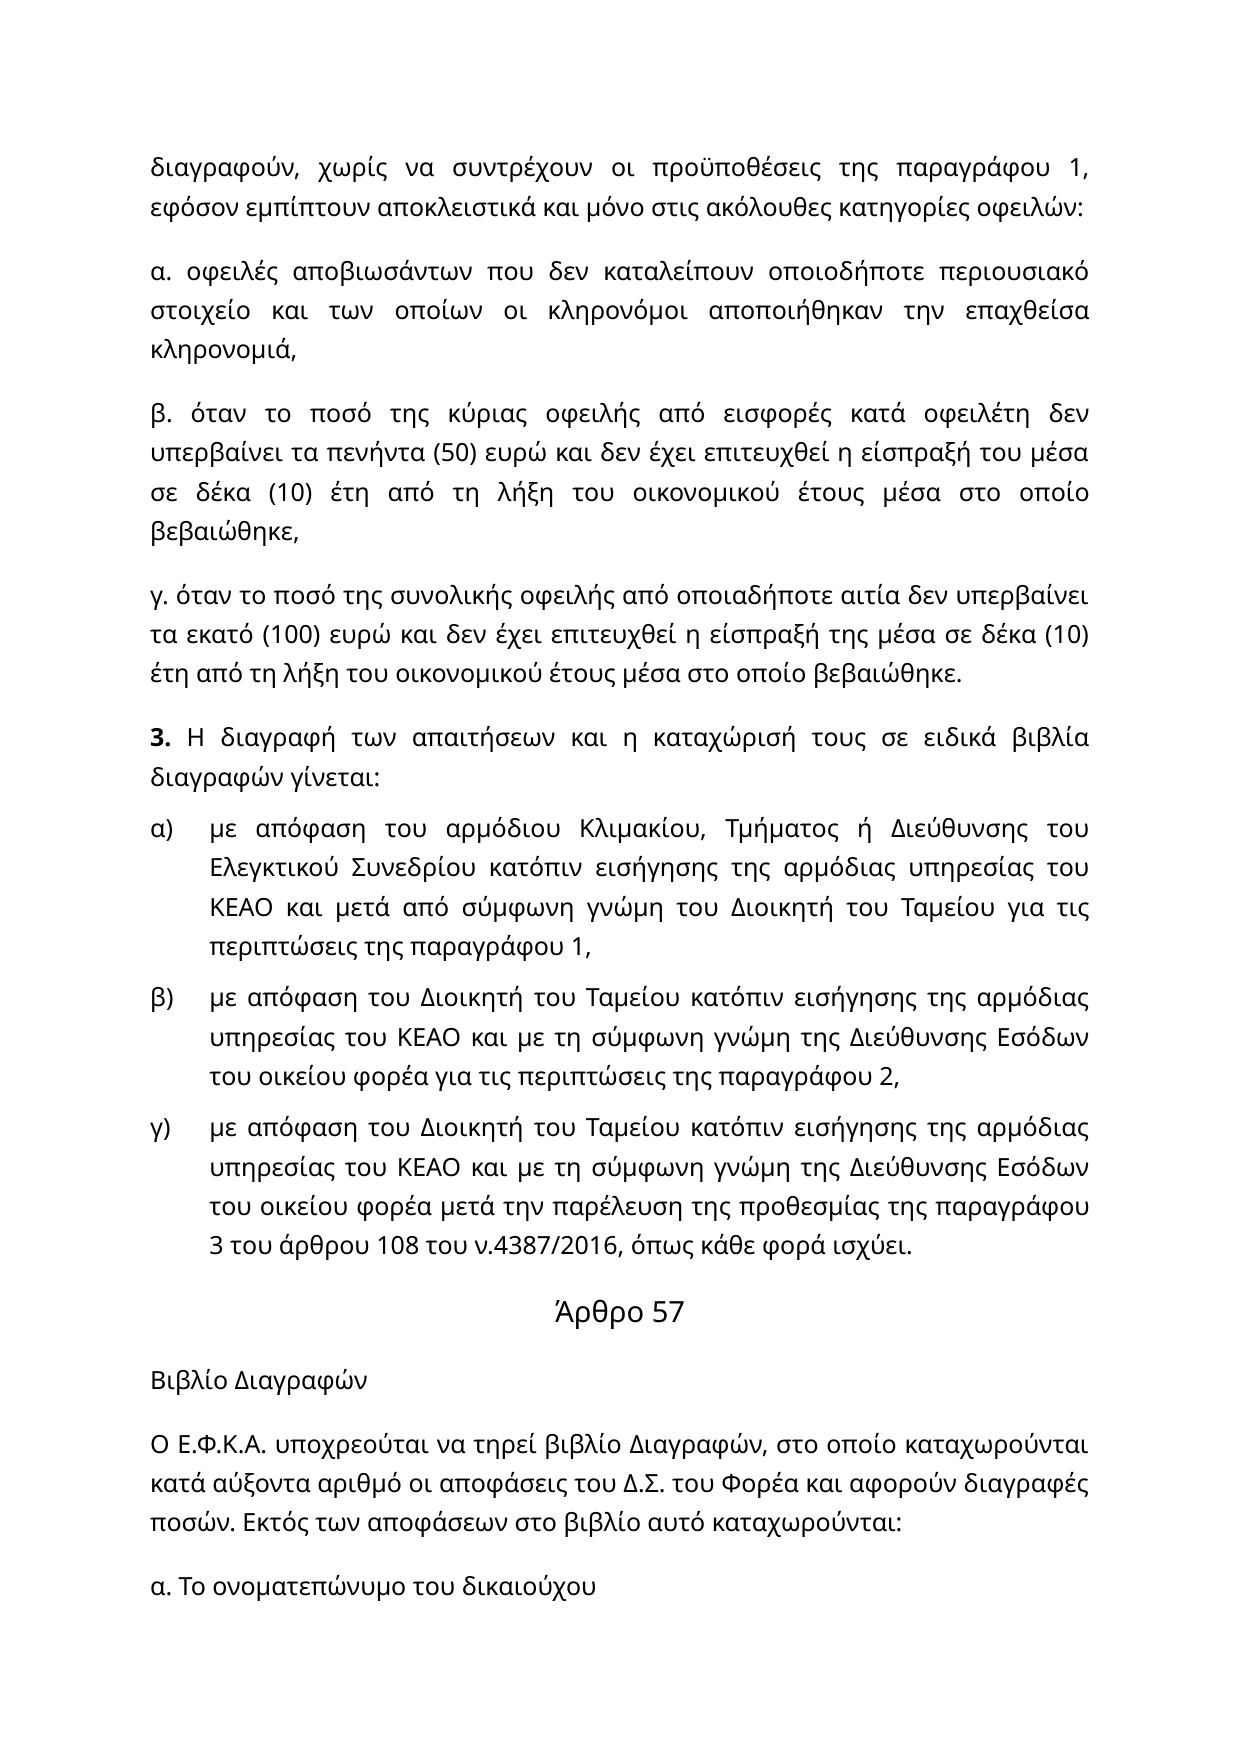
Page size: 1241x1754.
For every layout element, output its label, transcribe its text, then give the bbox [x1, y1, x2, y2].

text 3. Η διαγραφή των απαιτήσεων και η καταχώρισή τους σε ειδικά βιβλία διαγραφών γίνεται: [150, 720, 1090, 793]
text α. οφειλές αποβιωσάντων που δεν καταλείπουν οποιοδήποτε περιουσιακό στοιχείο και των οποίων οι κληρονόμοι αποποιήθηκαν την επαχθείσα κληρονομιά, [150, 253, 1090, 366]
text α. Το ονοματεπώνυμο του δικαιούχου [150, 1569, 1090, 1603]
text γ. όταν το ποσό της συνολικής οφειλής από οποιαδήποτε αιτία δεν υπερβαίνει τα εκατό (100) ευρώ και δεν έχει επιτευχθεί η είσπραξή της μέσα σε δέκα (10) έτη από τη λήξη του οικονομικού έτους μέσα στο οποίο βεβαιώθηκε. [150, 577, 1090, 690]
list β) με απόφαση του Διοικητή του Ταμείου κατόπιν εισήγησης της αρμόδιας υπηρεσίας του ΚΕΑΟ και με τη σύμφωνη γνώμη της Διεύθυνσης Εσόδων του οικείου φορέα για τις περιπτώσεις της παραγράφου 2, [150, 980, 1090, 1092]
list γ) με απόφαση του Διοικητή του Ταμείου κατόπιν εισήγησης της αρμόδιας υπηρεσίας του ΚΕΑΟ και με τη σύμφωνη γνώμη της Διεύθυνσης Εσόδων του οικείου φορέα μετά την παρέλευση της προθεσμίας της παραγράφου 3 του άρθρου 108 του ν.4387/2016, όπως κάθε φορά ισχύει. [150, 1110, 1090, 1262]
text β. όταν το ποσό της κύριας οφειλής από εισφορές κατά οφειλέτη δεν υπερβαίνει τα πενήντα (50) ευρώ και δεν έχει επιτευχθεί η είσπραξή του μέσα σε δέκα (10) έτη από τη λήξη του οικονομικού έτους μέσα στο οποίο βεβαιώθηκε, [150, 396, 1090, 547]
list α) με απόφαση του αρμόδιου Κλιμακίου, Τμήματος ή Διεύθυνσης του Ελεγκτικού Συνεδρίου κατόπιν εισήγησης της αρμόδιας υπηρεσίας του ΚΕΑΟ και μετά από σύμφωνη γνώμη του Διοικητή του Ταμείου για τις περιπτώσεις της παραγράφου 1, [150, 811, 1090, 962]
subtitle Άρθρο 57 [150, 1292, 1090, 1331]
text διαγραφούν, χωρίς να συντρέχουν οι προϋποθέσεις της παραγράφου 1, εφόσον εμπίπτουν αποκλειστικά και μόνο στις ακόλουθες κατηγορίες οφειλών: [150, 150, 1090, 223]
text Βιβλίο Διαγραφών [150, 1362, 1090, 1396]
text Ο Ε.Φ.Κ.Α. υποχρεούται να τηρεί βιβλίο Διαγραφών, στο οποίο καταχωρούνται κατά αύξοντα αριθμό οι αποφάσεις του Δ.Σ. του Φορέα και αφορούν διαγραφές ποσών. Εκτός των αποφάσεων στο βιβλίο αυτό καταχωρούνται: [150, 1426, 1090, 1539]
